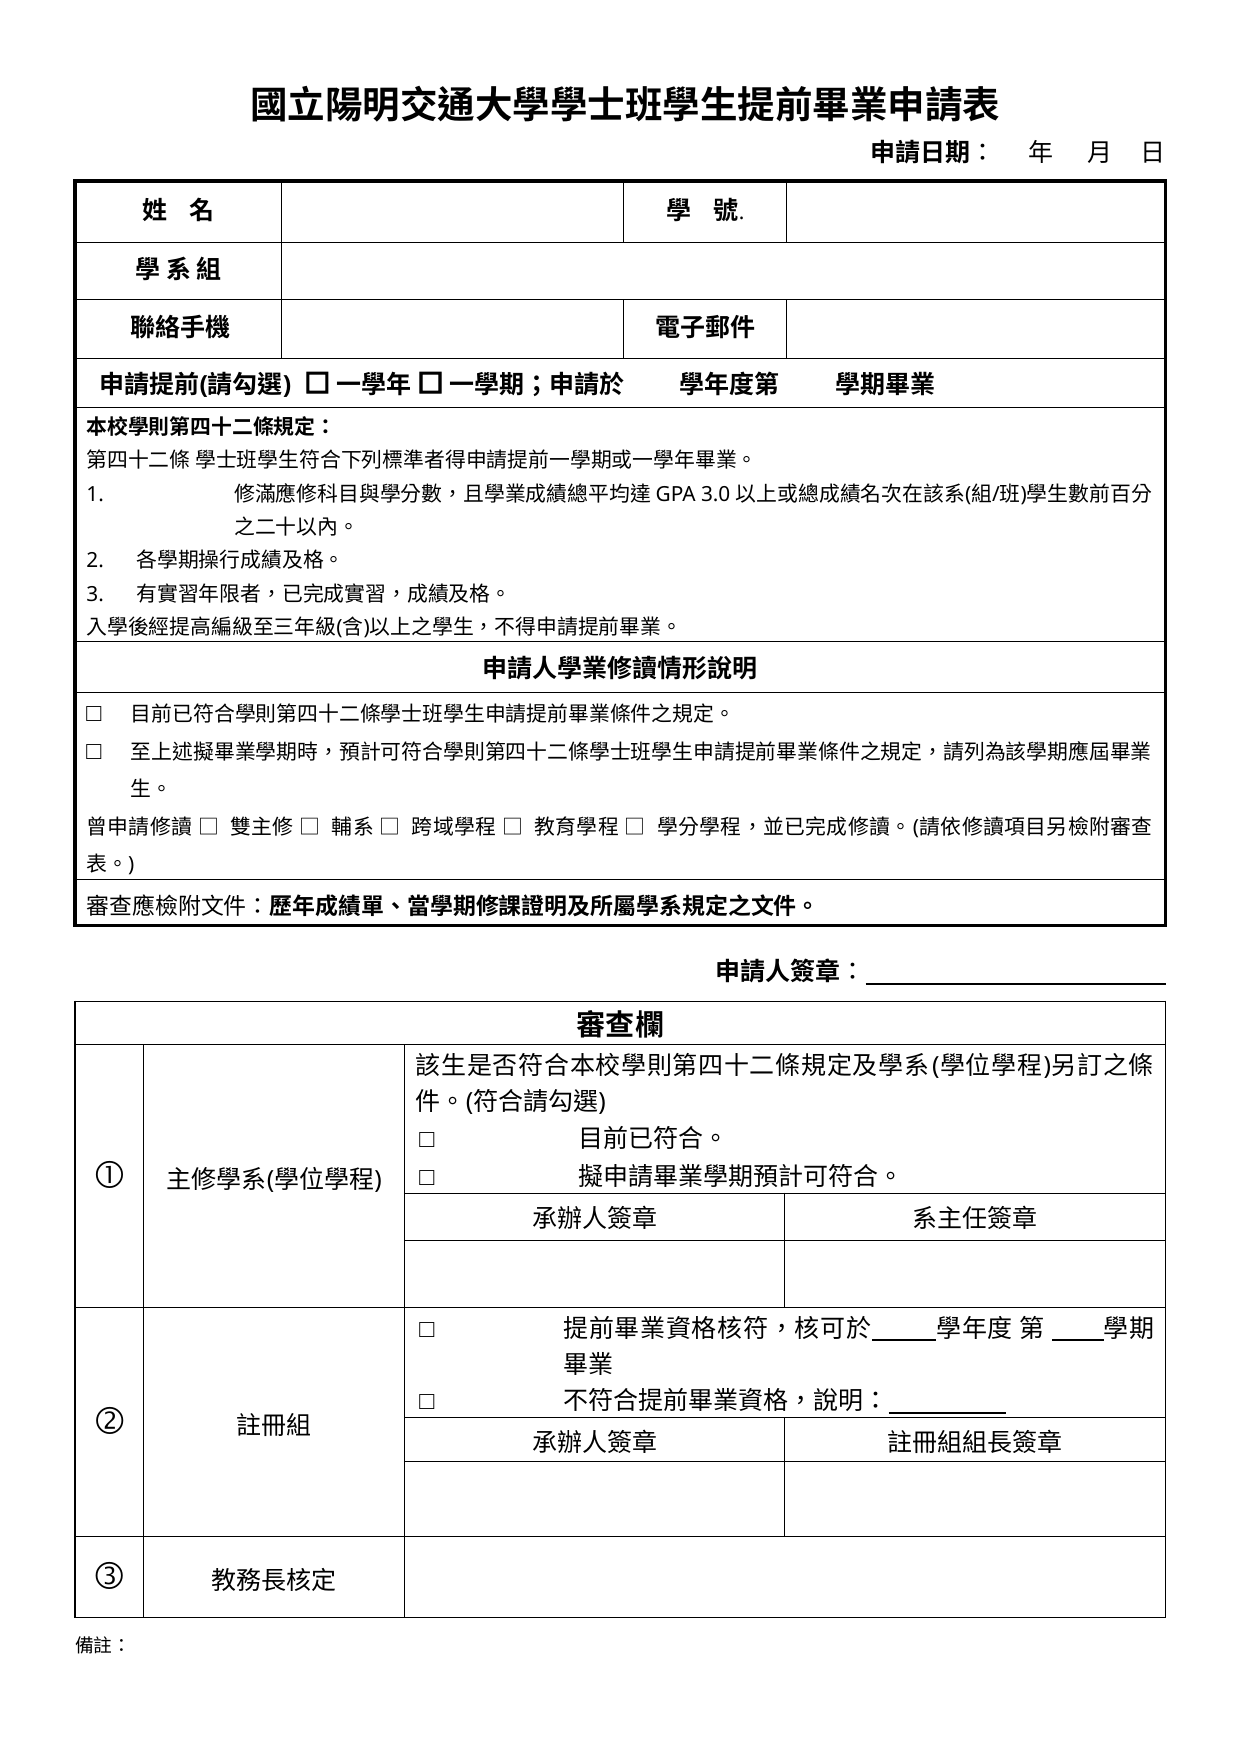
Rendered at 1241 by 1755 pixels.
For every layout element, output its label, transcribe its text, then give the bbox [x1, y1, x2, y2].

table_cell [282, 300, 623, 358]
table_cell [785, 1241, 1165, 1307]
table_cell 申請人學業修讀情形說明 [77, 642, 1164, 691]
table_cell 申請提前(請勾選)  一學年  一學期；申請於 學年度第 學期畢業 [77, 359, 1164, 407]
table_cell 本校學則第四十二條規定： 第四十二條 學士班學生符合下列標準者得申請提前一學期或一學年畢業。 修滿應修科目與學分數，且學業成績總平均達 GPA 3.0 以上或總成績名次在該系(組/班)學生數前百分之二十以內。 各學期操行成績及格。 有實習年限者，已完成實習，成績及格。 入學後經提高編級至三年級(含)以上之學生，不得申請提前畢業。 [77, 408, 1164, 641]
table_header 姓 名 [77, 183, 281, 242]
table_header 學 號. [624, 183, 786, 242]
table_cell 審查應檢附文件：歷年成績單、當學期修課證明及所屬學系規定之文件。 [77, 880, 1164, 924]
table_cell 承辦人簽章 [405, 1194, 784, 1239]
table_cell 學 系 組 [77, 243, 281, 299]
table_cell [405, 1537, 1165, 1617]
table_header [787, 183, 1164, 242]
table_cell 聯絡手機 [77, 300, 281, 358]
table_cell  [76, 1045, 143, 1307]
table_cell 主修學系(學位學程) [144, 1045, 404, 1307]
text 申請人簽章： [75, 952, 1165, 988]
table_cell  [76, 1537, 143, 1617]
table_cell 系主任簽章 [785, 1194, 1165, 1239]
table_cell [787, 300, 1164, 358]
text 國立陽明交通大學學士班學生提前畢業申請表 [75, 75, 1165, 129]
text 申請日期： 年 月 日 [75, 142, 1165, 167]
table_cell 該生是否符合本校學則第四十二條規定及學系(學位學程)另訂之條件。(符合請勾選) 目前已符合。 擬申請畢業學期預計可符合。 [405, 1045, 1165, 1193]
table_header 審查欄 [76, 1002, 1165, 1044]
table_cell 目前已符合學則第四十二條學士班學生申請提前畢業條件之規定。 至上述擬畢業學期時，預計可符合學則第四十二條學士班學生申請提前畢業條件之規定，請列為該學期應屆畢業生。 曾申請修讀 □ 雙主修 □ 輔系 □ 跨域學程 □ 教育學程 □ 學分學程，並已完成修讀。(請依修讀項目另檢附審查表。) [77, 693, 1164, 879]
table_cell 教務長核定 [144, 1537, 404, 1617]
table_header [282, 183, 623, 242]
table_cell 註冊組組長簽章 [785, 1418, 1165, 1461]
table_cell [785, 1462, 1165, 1536]
table_cell 註冊組 [144, 1308, 404, 1536]
text 備註： [75, 1630, 1136, 1657]
table_cell [282, 243, 1164, 299]
table_cell [405, 1462, 784, 1536]
table_cell 提前畢業資格核符，核可於 學年度 第 學期畢業 不符合提前畢業資格，說明： [405, 1308, 1165, 1417]
table_cell  [76, 1308, 143, 1536]
table_cell 電子郵件 [624, 300, 786, 358]
table_cell 承辦人簽章 [405, 1418, 784, 1461]
table_cell [405, 1241, 784, 1307]
